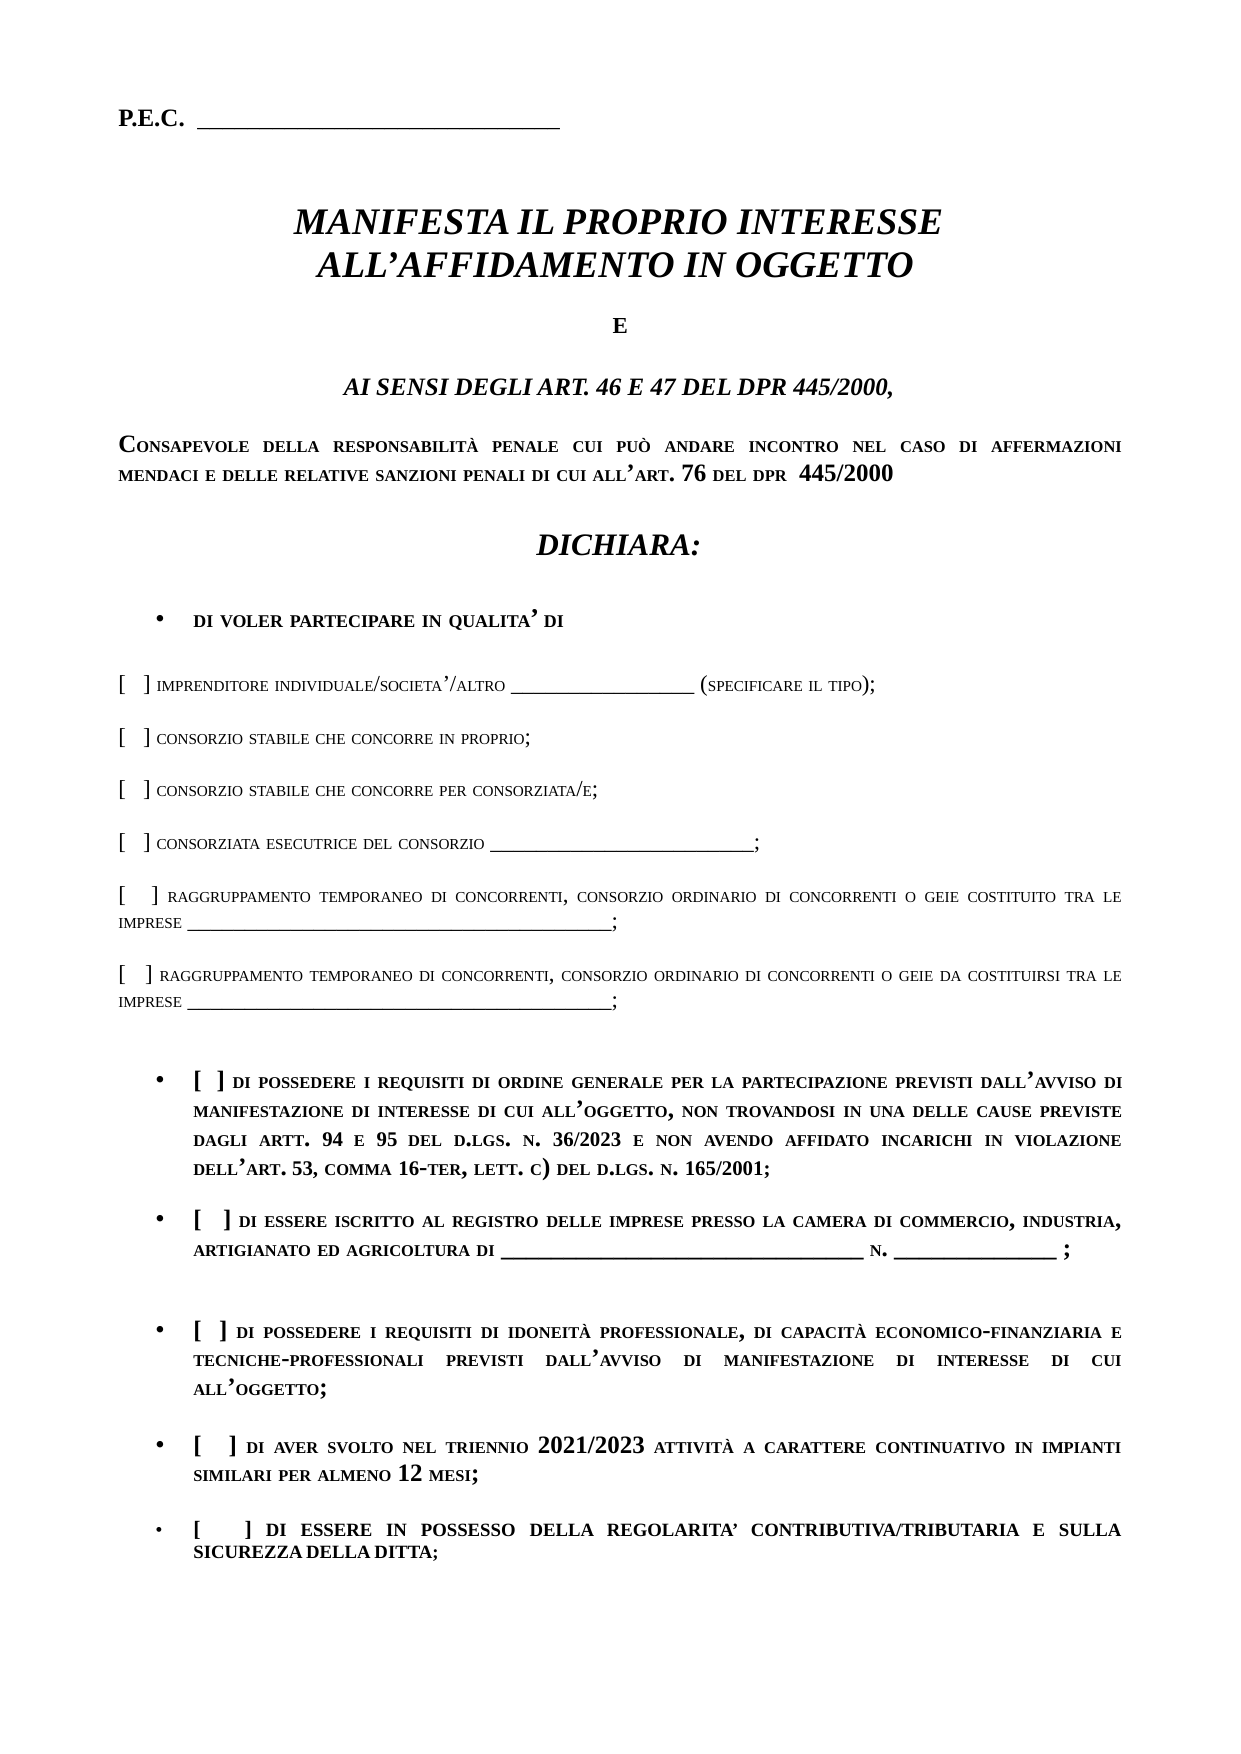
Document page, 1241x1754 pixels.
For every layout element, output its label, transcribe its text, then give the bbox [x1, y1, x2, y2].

text [ ] raggruppamento temporaneo di concorrenti, consorzio ordinario di concorrenti o geie da costituirsi tra le imprese _____________________________________; [118, 960, 1122, 1013]
text Consapevole della responsabilità penale cui può andare incontro nel caso di affermazioni mendaci e delle relative sanzioni penali di cui all’art. 76 del dpr 445/2000 [118, 429, 1122, 487]
list [ ] di aver svolto nel triennio 2021/2023 attività a carattere continuativo in impianti similari per almeno 12 mesi; [156, 1430, 1122, 1487]
text [ ] consorzio stabile che concorre in proprio; [118, 723, 1122, 749]
list [ ] di possedere i requisiti di idoneità professionale, di capacità economico-finanziaria e tecniche-professionali previsti dall’avviso di manifestazione di interesse di cui all’oggetto; [156, 1315, 1122, 1401]
text [ ] raggruppamento temporaneo di concorrenti, consorzio ordinario di concorrenti o geie costituito tra le imprese _____________________________________; [118, 881, 1122, 933]
list [ ] di possedere i requisiti di ordine generale per la partecipazione previsti dall’avviso di manifestazione di interesse di cui all’oggetto, non trovandosi in una delle cause previste dagli artt. 94 e 95 del d.lgs. n. 36/2023 e non avendo affidato incarichi in violazione dell’art. 53, comma 16-ter, lett. c) del d.lgs. n. 165/2001; [156, 1065, 1122, 1180]
text [ ] consorziata esecutrice del consorzio _______________________; [118, 828, 1122, 854]
text MANIFESTA IL PROPRIO INTERESSE ALL’AFFIDAMENTO IN OGGETTO [118, 199, 1122, 286]
text [ ] imprenditore individuale/societa’/altro ________________ (specificare il tipo); [118, 670, 1122, 696]
text [ ] consorzio stabile che concorre per consorziata/e; [118, 775, 1122, 802]
text E [118, 312, 1122, 338]
text AI SENSI DEGLI ART. 46 E 47 DEL DPR 445/2000, [118, 372, 1122, 401]
list [ ] di essere iscritto al registro delle imprese presso la camera di commercio, industria, artigianato ed agricoltura di _____________________________ n. _____________ ; [156, 1204, 1122, 1262]
list [ ] DI ESSERE IN POSSESSO DELLA REGOLARITA’ CONTRIBUTIVA/TRIBUTARIA E SULLA SICUREZZA DELLA DITTA; [156, 1516, 1122, 1563]
text DICHIARA: [118, 526, 1122, 562]
list di voler partecipare in qualita’ di [156, 598, 1122, 634]
text P.E.C. _____________________________ [118, 103, 1122, 132]
